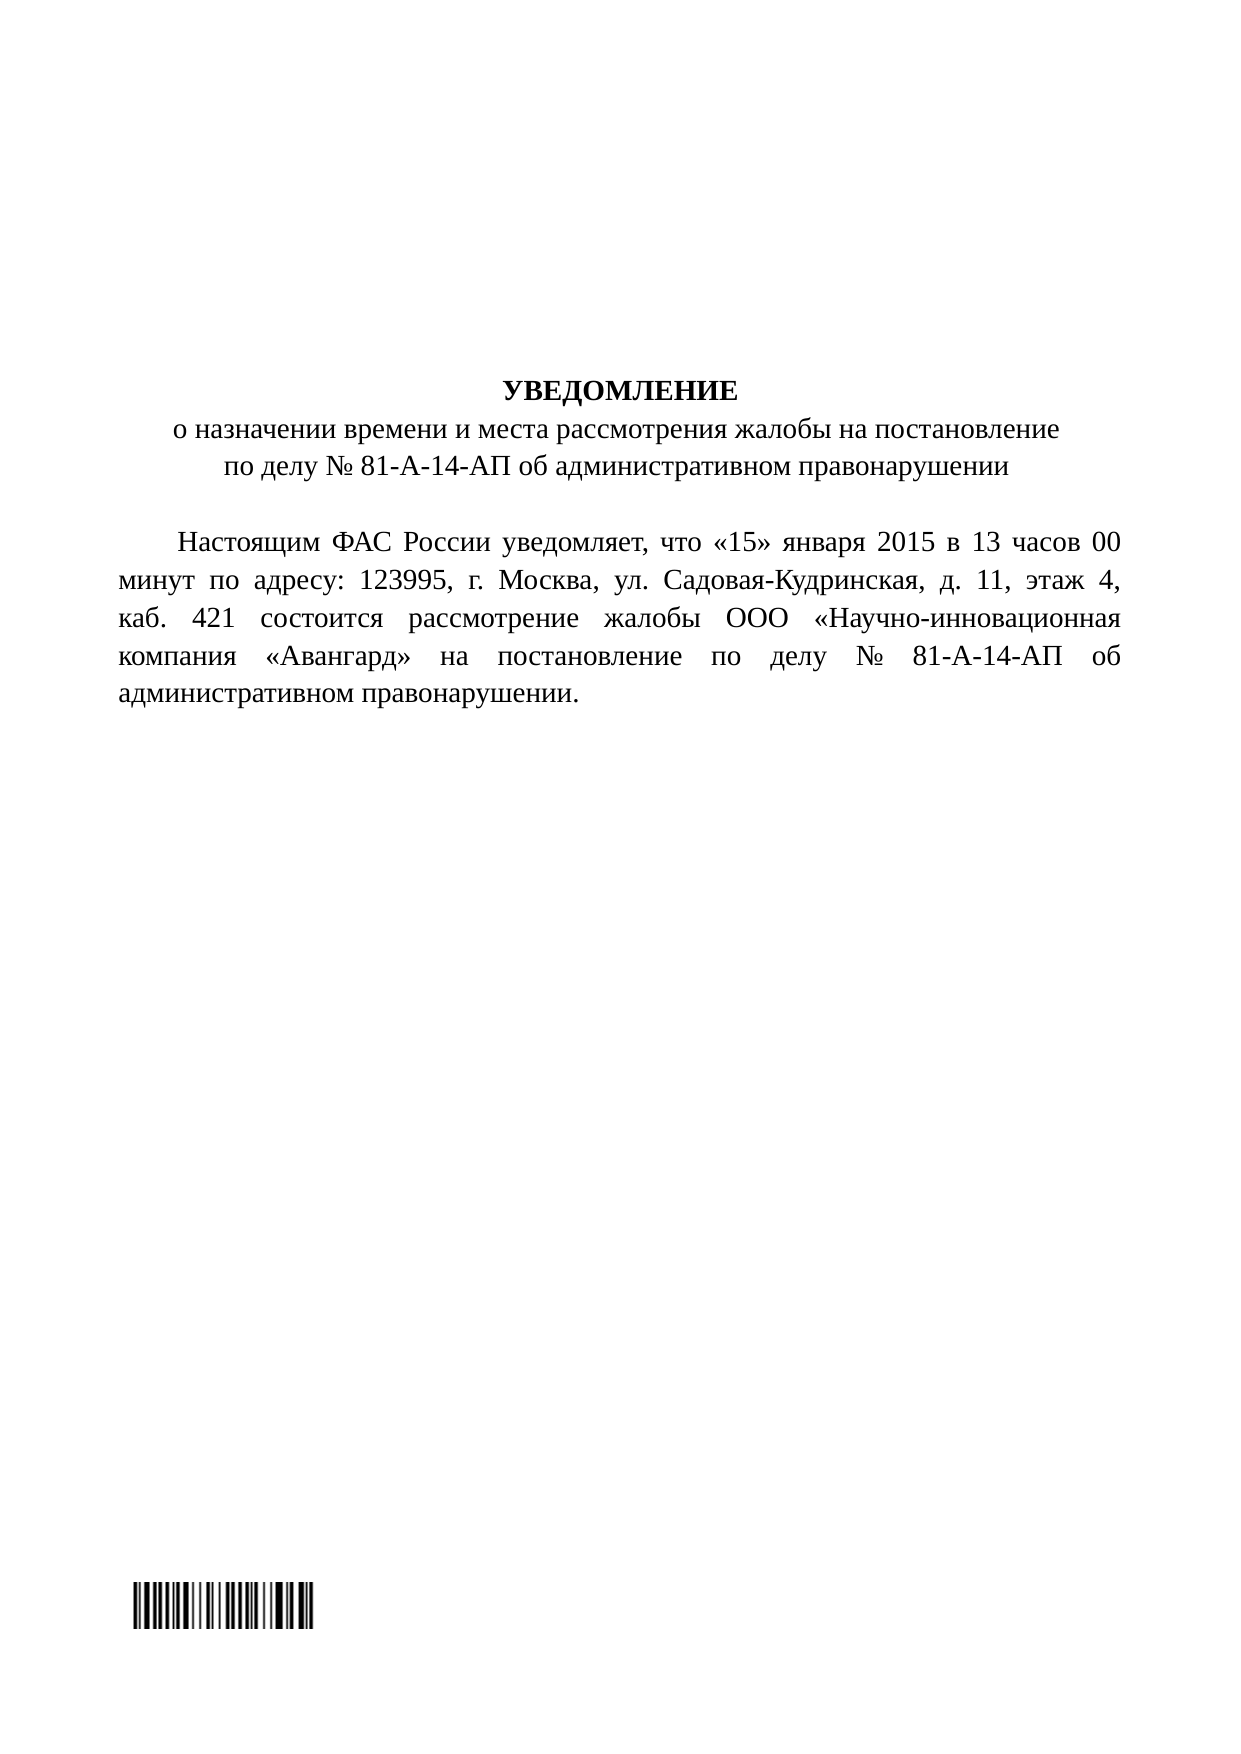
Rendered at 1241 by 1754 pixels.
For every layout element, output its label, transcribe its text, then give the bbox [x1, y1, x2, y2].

picture [118, 1582, 331, 1629]
subtitle УВЕДОМЛЕНИЕ [118, 369, 1122, 406]
subtitle о назначении времени и места рассмотрения жалобы на постановление [118, 406, 1122, 444]
text Настоящим ФАС России уведомляет, что «15» января 2015 в 13 часов 00 минут по адресу: 123995, г. Москва, ул. Садовая-Кудринская, д. 11, этаж 4, каб. 421 состоится рассмотрение жалобы ООО «Научно-инновационная компания «Авангард» на постановление по делу № 81-А-14-АП об административном правонарушении. [118, 520, 1122, 709]
subtitle по делу № 81-А-14-АП об административном правонарушении [118, 444, 1122, 482]
